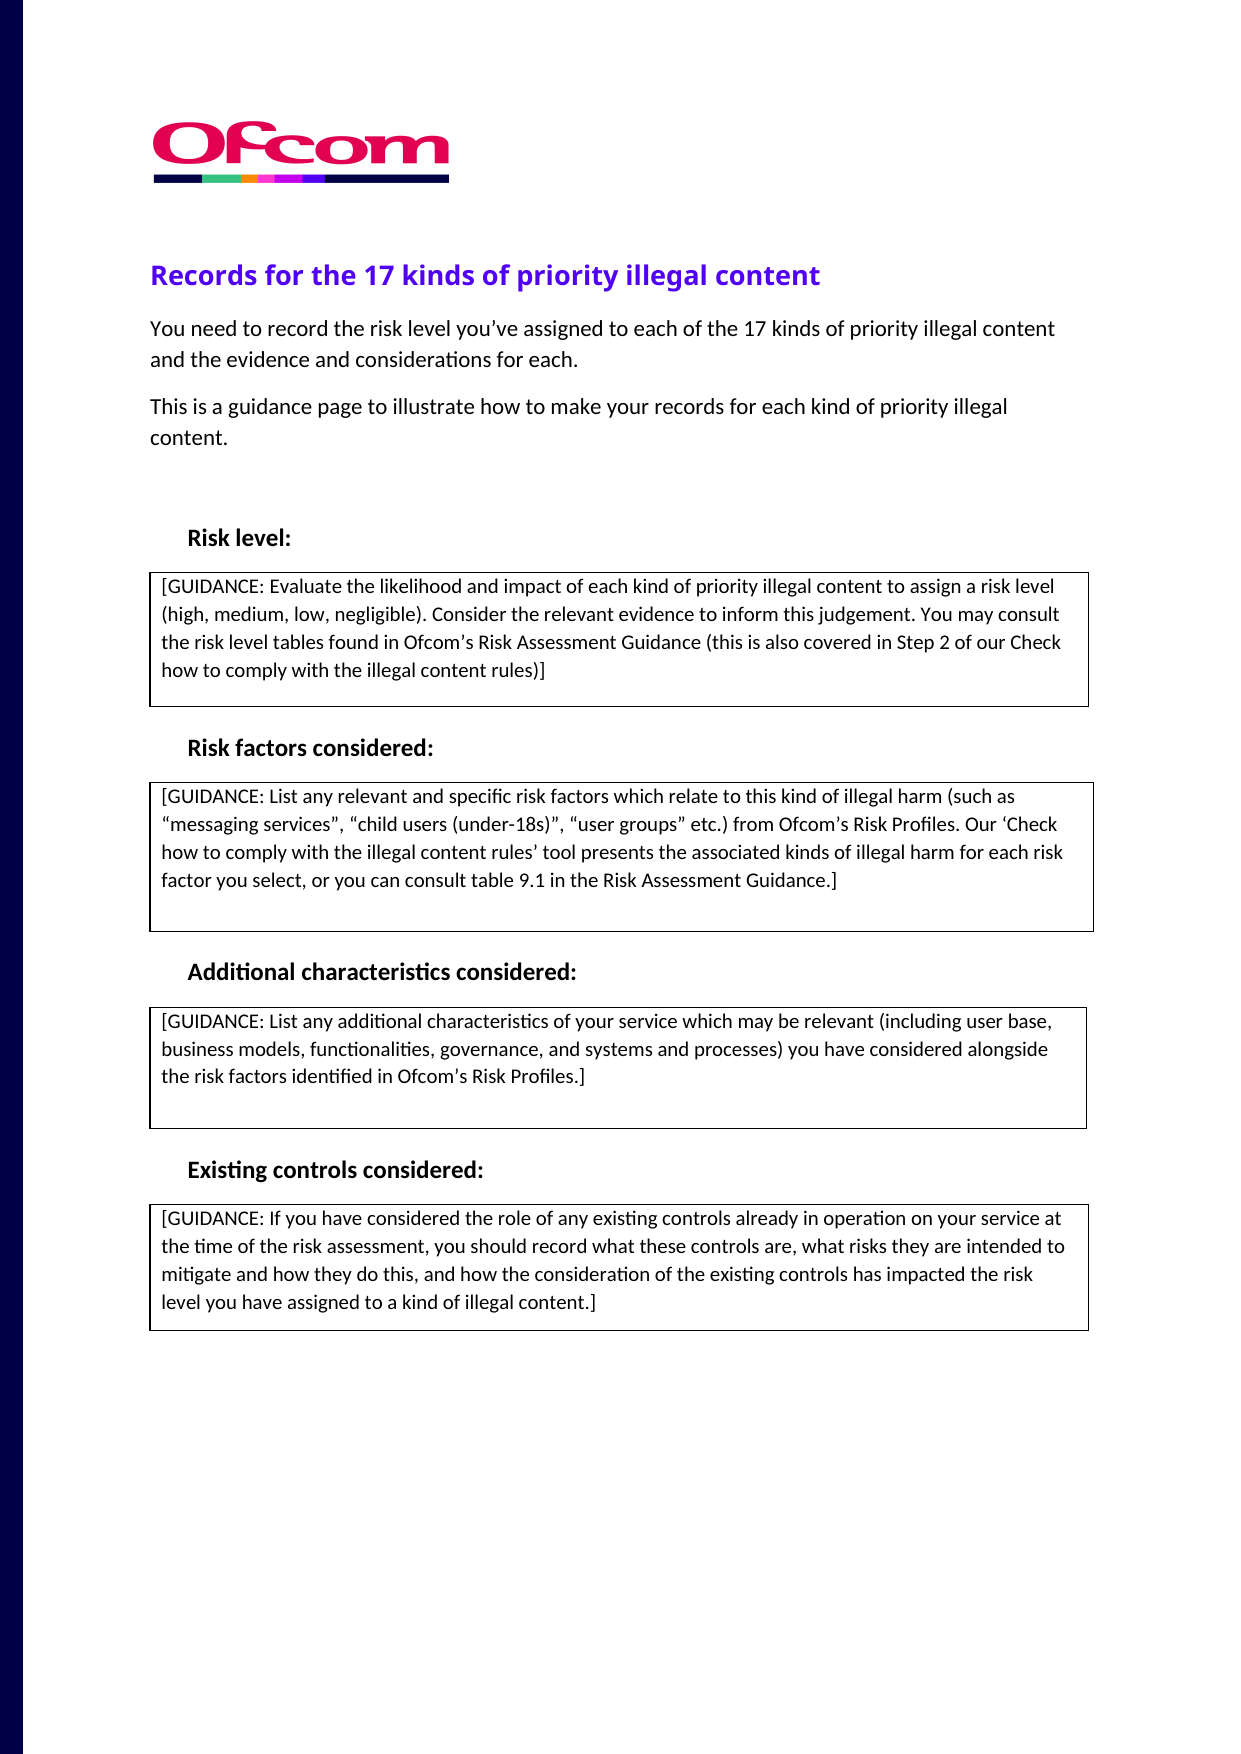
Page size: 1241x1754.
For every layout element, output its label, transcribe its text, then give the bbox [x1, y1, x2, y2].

text Risk factors considered: [187, 732, 1090, 762]
text Additional characteristics considered: [187, 957, 1090, 987]
text Existing controls considered: [187, 1154, 1090, 1184]
subtitle Records for the 17 kinds of priority illegal content [150, 257, 1090, 294]
table_header [GUIDANCE: List any relevant and specific risk factors which relate to this kind of illegal harm (such as “messaging services”, “child users (under-18s)”, “user groups” etc.) from Ofcom’s Risk Profiles. Our ‘Check how to comply with the illegal content rules’ tool presents the associated kinds of illegal harm for each risk factor you select, or you can consult table 9.1 in the Risk Assessment Guidance.] [151, 783, 1093, 931]
table_header [GUIDANCE: Evaluate the likelihood and impact of each kind of priority illegal content to assign a risk level (high, medium, low, negligible). Consider the relevant evidence to inform this judgement. You may consult the risk level tables found in Ofcom’s Risk Assessment Guidance (this is also covered in Step 2 of our Check how to comply with the illegal content rules)] [151, 573, 1088, 706]
text You need to record the risk level you’ve assigned to each of the 17 kinds of priority illegal content and the evidence and considerations for each. [150, 314, 1090, 373]
table_header [GUIDANCE: List any additional characteristics of your service which may be relevant (including user base, business models, functionalities, governance, and systems and processes) you have considered alongside the risk factors identified in Ofcom’s Risk Profiles.] [151, 1008, 1086, 1128]
table_header [GUIDANCE: If you have considered the role of any existing controls already in operation on your service at the time of the risk assessment, you should record what these controls are, what risks they are intended to mitigate and how they do this, and how the consideration of the existing controls has impacted the risk level you have assigned to a kind of illegal content.] [151, 1205, 1088, 1329]
text This is a guidance page to illustrate how to make your records for each kind of priority illegal content. [150, 392, 1090, 451]
text Risk level: [187, 522, 1090, 552]
